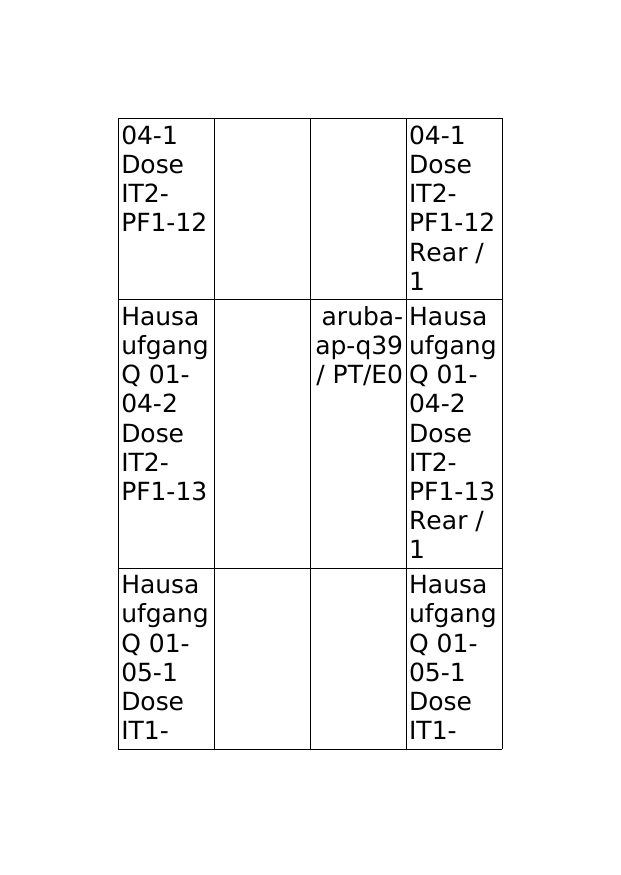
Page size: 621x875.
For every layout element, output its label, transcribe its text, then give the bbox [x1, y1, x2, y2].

table_cell [215, 569, 310, 748]
table_cell Hausaufgang Q 01-04-2 Dose IT2-PF1-13 [119, 300, 214, 567]
table_cell Hausaufgang Q 01-05-1 Dose IT1- [407, 569, 502, 748]
table_cell 04-1 Dose IT2-PF1-12 [119, 119, 214, 299]
table_cell Hausaufgang Q 01-05-1 Dose IT1- [119, 569, 214, 748]
table_cell 04-1 Dose IT2-PF1-12 Rear / 1 [407, 119, 502, 299]
table_cell [311, 119, 406, 299]
table_cell [311, 569, 406, 748]
table_cell [215, 300, 310, 567]
table_cell Hausaufgang Q 01-04-2 Dose IT2-PF1-13 Rear / 1 [407, 300, 502, 567]
table_cell aruba-ap-q39 / PT/E0 [311, 300, 406, 567]
table_cell [215, 119, 310, 299]
